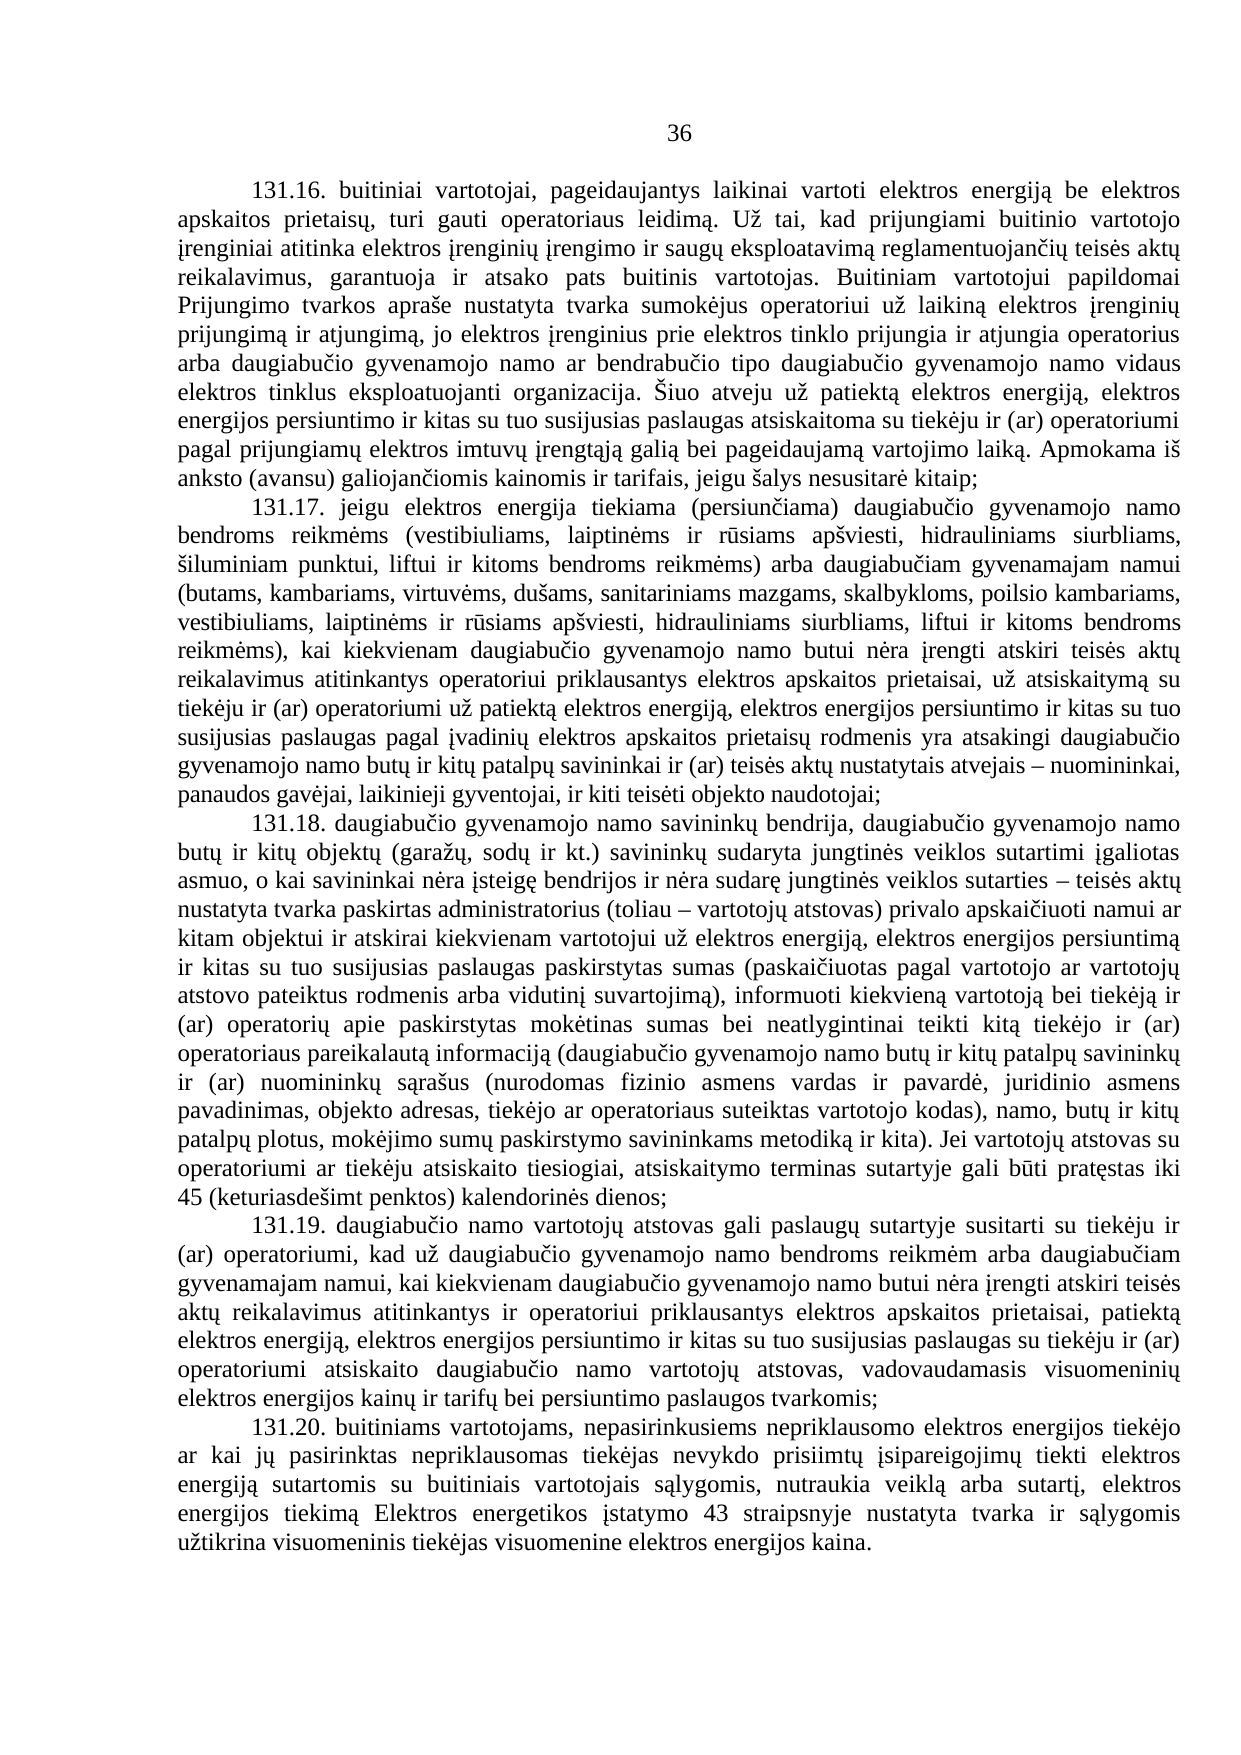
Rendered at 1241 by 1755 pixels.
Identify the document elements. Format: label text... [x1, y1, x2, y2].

text 131.18. daugiabučio gyvenamojo namo savininkų bendrija, daugiabučio gyvenamojo namo butų ir kitų objektų (garažų, sodų ir kt.) savininkų sudaryta jungtinės veiklos sutartimi įgaliotas asmuo, o kai savininkai nėra įsteigę bendrijos ir nėra sudarę jungtinės veiklos sutarties – teisės aktų nustatyta tvarka paskirtas administratorius (toliau – vartotojų atstovas) privalo apskaičiuoti namui ar kitam objektui ir atskirai kiekvienam vartotojui už elektros energiją, elektros energijos persiuntimą ir kitas su tuo susijusias paslaugas paskirstytas sumas (paskaičiuotas pagal vartotojo ar vartotojų atstovo pateiktus rodmenis arba vidutinį suvartojimą), informuoti kiekvieną vartotoją bei tiekėją ir (ar) operatorių apie paskirstytas mokėtinas sumas bei neatlygintinai teikti kitą tiekėjo ir (ar) operatoriaus pareikalautą informaciją (daugiabučio gyvenamojo namo butų ir kitų patalpų savininkų ir (ar) nuomininkų sąrašus (nurodomas fizinio asmens vardas ir pavardė, juridinio asmens pavadinimas, objekto adresas, tiekėjo ar operatoriaus suteiktas vartotojo kodas), namo, butų ir kitų patalpų plotus, mokėjimo sumų paskirstymo savininkams metodiką ir kita). Jei vartotojų atstovas su operatoriumi ar tiekėju atsiskaito tiesiogiai, atsiskaitymo terminas sutartyje gali būti pratęstas iki 45 (keturiasdešimt penktos) kalendorinės dienos; [177, 808, 1181, 1211]
text 131.20. buitiniams vartotojams, nepasirinkusiems nepriklausomo elektros energijos tiekėjo ar kai jų pasirinktas nepriklausomas tiekėjas nevykdo prisiimtų įsipareigojimų tiekti elektros energiją sutartomis su buitiniais vartotojais sąlygomis, nutraukia veiklą arba sutartį, elektros energijos tiekimą Elektros energetikos įstatymo 43 straipsnyje nustatyta tvarka ir sąlygomis užtikrina visuomeninis tiekėjas visuomenine elektros energijos kaina. [177, 1412, 1181, 1556]
text 131.17. jeigu elektros energija tiekiama (persiunčiama) daugiabučio gyvenamojo namo bendroms reikmėms (vestibiuliams, laiptinėms ir rūsiams apšviesti, hidrauliniams siurbliams, šiluminiam punktui, liftui ir kitoms bendroms reikmėms) arba daugiabučiam gyvenamajam namui (butams, kambariams, virtuvėms, dušams, sanitariniams mazgams, skalbykloms, poilsio kambariams, vestibiuliams, laiptinėms ir rūsiams apšviesti, hidrauliniams siurbliams, liftui ir kitoms bendroms reikmėms), kai kiekvienam daugiabučio gyvenamojo namo butui nėra įrengti atskiri teisės aktų reikalavimus atitinkantys operatoriui priklausantys elektros apskaitos prietaisai, už atsiskaitymą su tiekėju ir (ar) operatoriumi už patiektą elektros energiją, elektros energijos persiuntimo ir kitas su tuo susijusias paslaugas pagal įvadinių elektros apskaitos prietaisų rodmenis yra atsakingi daugiabučio gyvenamojo namo butų ir kitų patalpų savininkai ir (ar) teisės aktų nustatytais atvejais – nuomininkai, panaudos gavėjai, laikinieji gyventojai, ir kiti teisėti objekto naudotojai; [177, 492, 1181, 808]
text 131.19. daugiabučio namo vartotojų atstovas gali paslaugų sutartyje susitarti su tiekėju ir (ar) operatoriumi, kad už daugiabučio gyvenamojo namo bendroms reikmėm arba daugiabučiam gyvenamajam namui, kai kiekvienam daugiabučio gyvenamojo namo butui nėra įrengti atskiri teisės aktų reikalavimus atitinkantys ir operatoriui priklausantys elektros apskaitos prietaisai, patiektą elektros energiją, elektros energijos persiuntimo ir kitas su tuo susijusias paslaugas su tiekėju ir (ar) operatoriumi atsiskaito daugiabučio namo vartotojų atstovas, vadovaudamasis visuomeninių elektros energijos kainų ir tarifų bei persiuntimo paslaugos tvarkomis; [177, 1211, 1181, 1412]
text 131.16. buitiniai vartotojai, pageidaujantys laikinai vartoti elektros energiją be elektros apskaitos prietaisų, turi gauti operatoriaus leidimą. Už tai, kad prijungiami buitinio vartotojo įrenginiai atitinka elektros įrenginių įrengimo ir saugų eksploatavimą reglamentuojančių teisės aktų reikalavimus, garantuoja ir atsako pats buitinis vartotojas. Buitiniam vartotojui papildomai Prijungimo tvarkos apraše nustatyta tvarka sumokėjus operatoriui už laikiną elektros įrenginių prijungimą ir atjungimą, jo elektros įrenginius prie elektros tinklo prijungia ir atjungia operatorius arba daugiabučio gyvenamojo namo ar bendrabučio tipo daugiabučio gyvenamojo namo vidaus elektros tinklus eksploatuojanti organizacija. Šiuo atveju už patiektą elektros energiją, elektros energijos persiuntimo ir kitas su tuo susijusias paslaugas atsiskaitoma su tiekėju ir (ar) operatoriumi pagal prijungiamų elektros imtuvų įrengtąją galią bei pageidaujamą vartojimo laiką. Apmokama iš anksto (avansu) galiojančiomis kainomis ir tarifais, jeigu šalys nesusitarė kitaip; [177, 176, 1181, 492]
